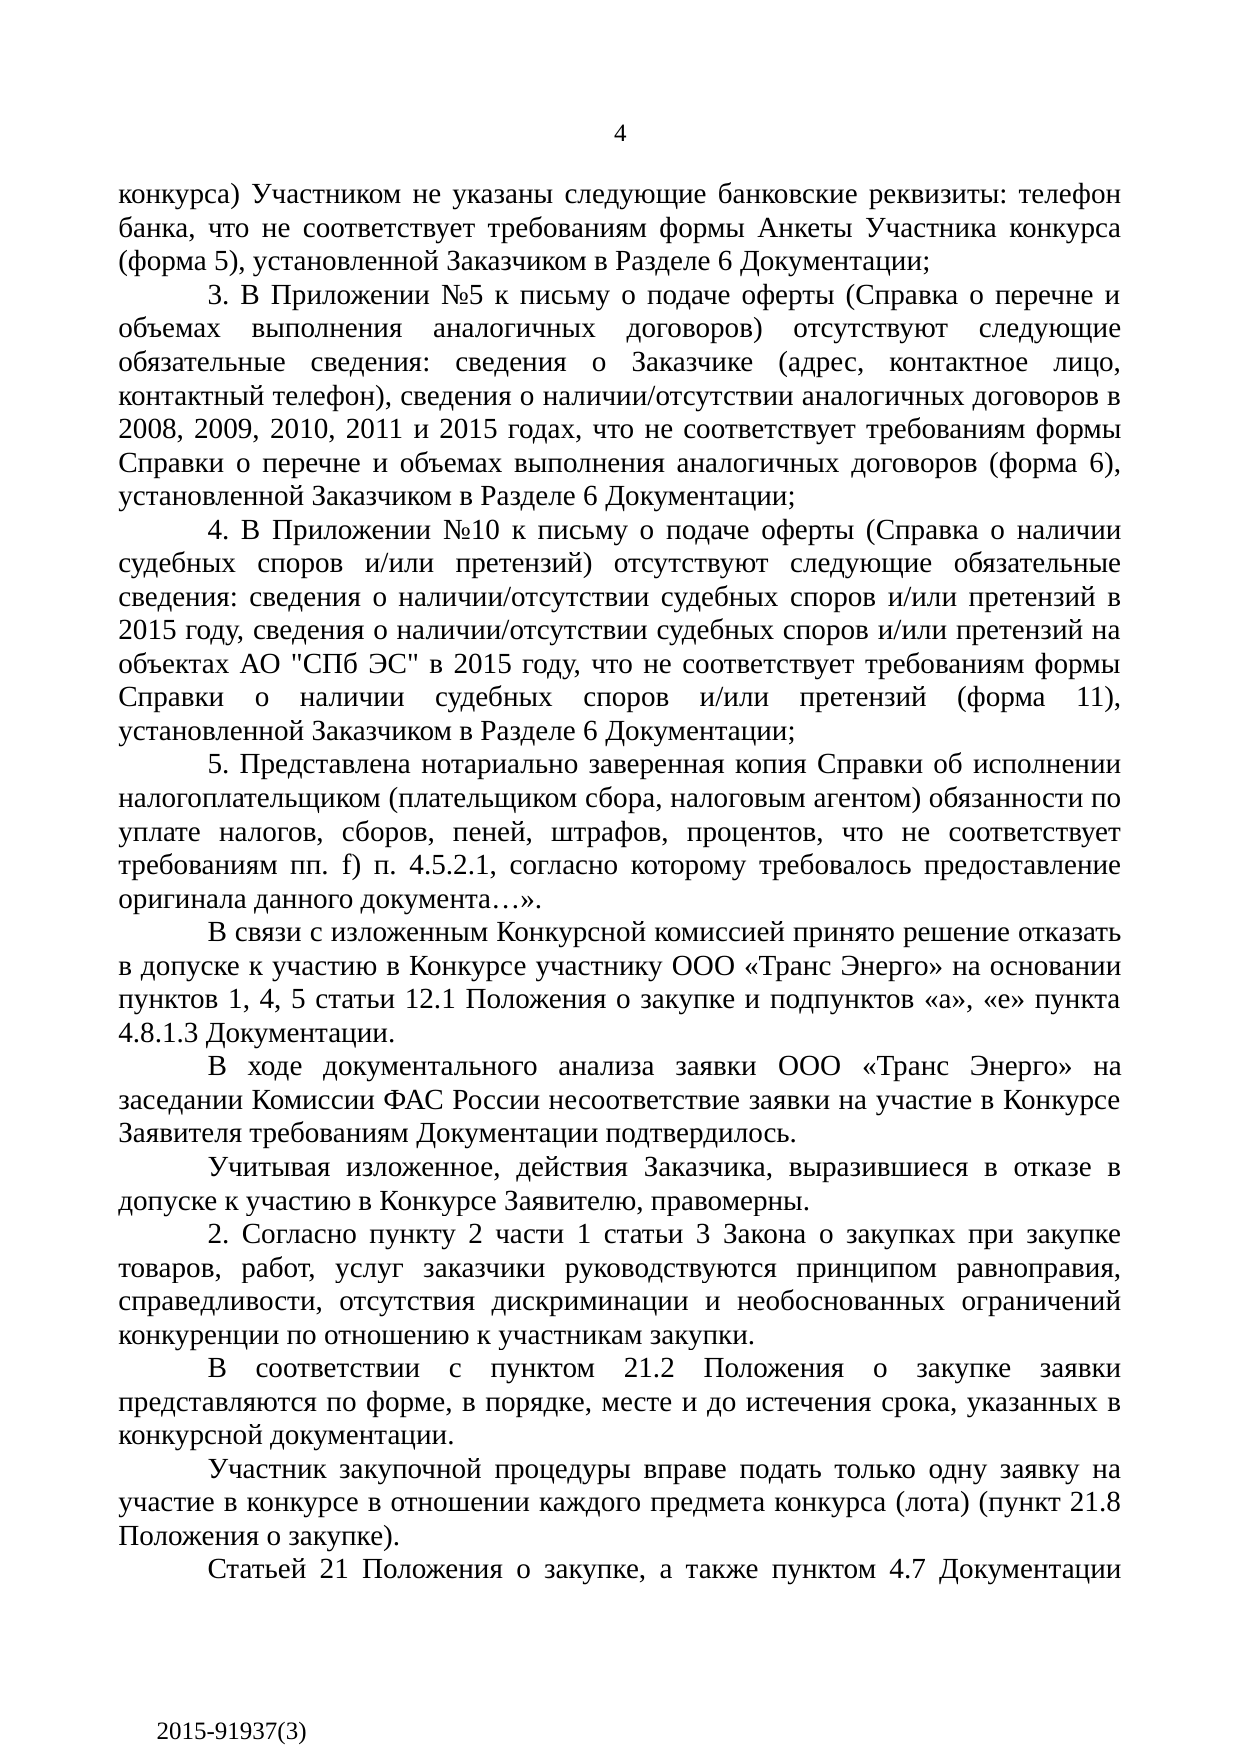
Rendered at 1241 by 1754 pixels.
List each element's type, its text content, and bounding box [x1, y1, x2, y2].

text В соответствии с пунктом 21.2 Положения о закупке заявки представляются по форме, в порядке, месте и до истечения срока, указанных в конкурсной документации. [118, 1350, 1122, 1451]
text Участник закупочной процедуры вправе подать только одну заявку на участие в конкурсе в отношении каждого предмета конкурса (лота) (пункт 21.8 Положения о закупке). [118, 1451, 1122, 1552]
text Статьей 21 Положения о закупке, а также пунктом 4.7 Документации [118, 1552, 1122, 1585]
text 5. Представлена нотариально заверенная копия Справки об исполнении налогоплательщиком (плательщиком сбора, налоговым агентом) обязанности по уплате налогов, сборов, пеней, штрафов, процентов, что не соответствует требованиям пп. f) п. 4.5.2.1, согласно которому требовалось предоставление оригинала данного документа…». [118, 747, 1122, 914]
text 4. В Приложении №10 к письму о подаче оферты (Справка о наличии судебных споров и/или претензий) отсутствуют следующие обязательные сведения: сведения о наличии/отсутствии судебных споров и/или претензий в 2015 году, сведения о наличии/отсутствии судебных споров и/или претензий на объектах АО "СПб ЭС" в 2015 году, что не соответствует требованиям формы Справки о наличии судебных споров и/или претензий (форма 11), установленной Заказчиком в Разделе 6 Документации; [118, 512, 1122, 747]
text 3. В Приложении №5 к письму о подаче оферты (Справка о перечне и объемах выполнения аналогичных договоров) отсутствуют следующие обязательные сведения: сведения о Заказчике (адрес, контактное лицо, контактный телефон), сведения о наличии/отсутствии аналогичных договоров в 2008, 2009, 2010, 2011 и 2015 годах, что не соответствует требованиям формы Справки о перечне и объемах выполнения аналогичных договоров (форма 6), установленной Заказчиком в Разделе 6 Документации; [118, 277, 1122, 512]
text Учитывая изложенное, действия Заказчика, выразившиеся в отказе в допуске к участию в Конкурсе Заявителю, правомерны. [118, 1149, 1122, 1216]
text В связи с изложенным Конкурсной комиссией принято решение отказать в допуске к участию в Конкурсе участнику ООО «Транс Энерго» на основании пунктов 1, 4, 5 статьи 12.1 Положения о закупке и подпунктов «а», «е» пункта 4.8.1.3 Документации. [118, 914, 1122, 1048]
text 2. Согласно пункту 2 части 1 статьи 3 Закона о закупках при закупке товаров, работ, услуг заказчики руководствуются принципом равноправия, справедливости, отсутствия дискриминации и необоснованных ограничений конкуренции по отношению к участникам закупки. [118, 1216, 1122, 1350]
text В ходе документального анализа заявки ООО «Транс Энерго» на заседании Комиссии ФАС России несоответствие заявки на участие в Конкурсе Заявителя требованиям Документации подтвердилось. [118, 1048, 1122, 1149]
text конкурса) Участником не указаны следующие банковские реквизиты: телефон банка, что не соответствует требованиям формы Анкеты Участника конкурса (форма 5), установленной Заказчиком в Разделе 6 Документации; [118, 176, 1122, 277]
